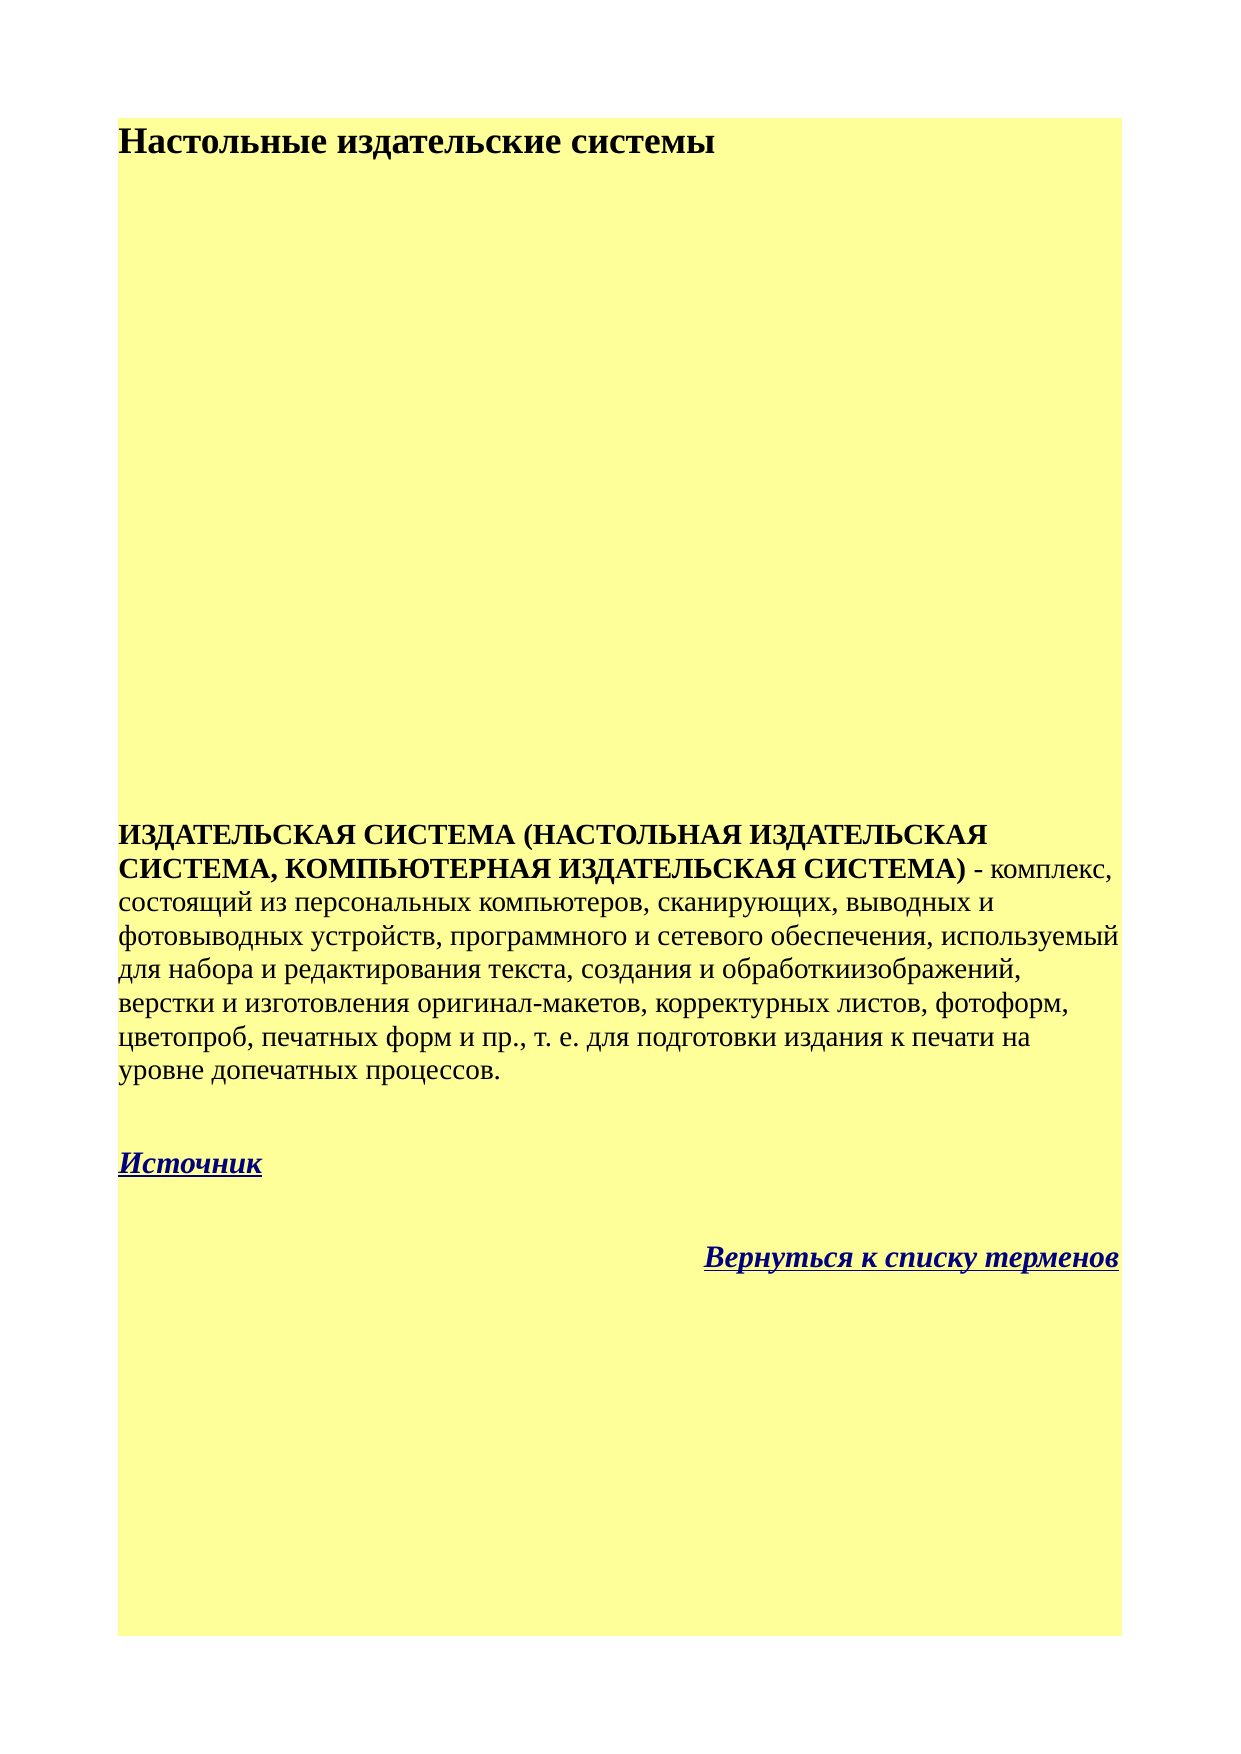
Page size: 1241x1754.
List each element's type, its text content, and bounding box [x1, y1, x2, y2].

text Источник [118, 1144, 1122, 1180]
text ИЗДАТЕЛЬСКАЯ СИСТЕМА (НАСТОЛЬНАЯ ИЗДАТЕЛЬСКАЯ СИСТЕМА, КОМПЬЮТЕРНАЯ ИЗДАТЕЛЬСКАЯ СИСТЕМА) - комплекс, состоящий из персональных компьютеров, сканирующих, выводных и фотовыводных устройств, программного и сетевого обеспечения, используемый для набора и редактирования текста, создания и обработкиизображений, верстки и изготовления оригинал-макетов, корректурных листов, фотоформ, цветопроб, печатных форм и пр., т. е. для подготовки издания к печати на уровне допечатных процессов. [118, 817, 1122, 1086]
subtitle Настольные издательские системы [118, 118, 1122, 161]
text Вернуться к списку терменов [118, 1239, 1122, 1275]
